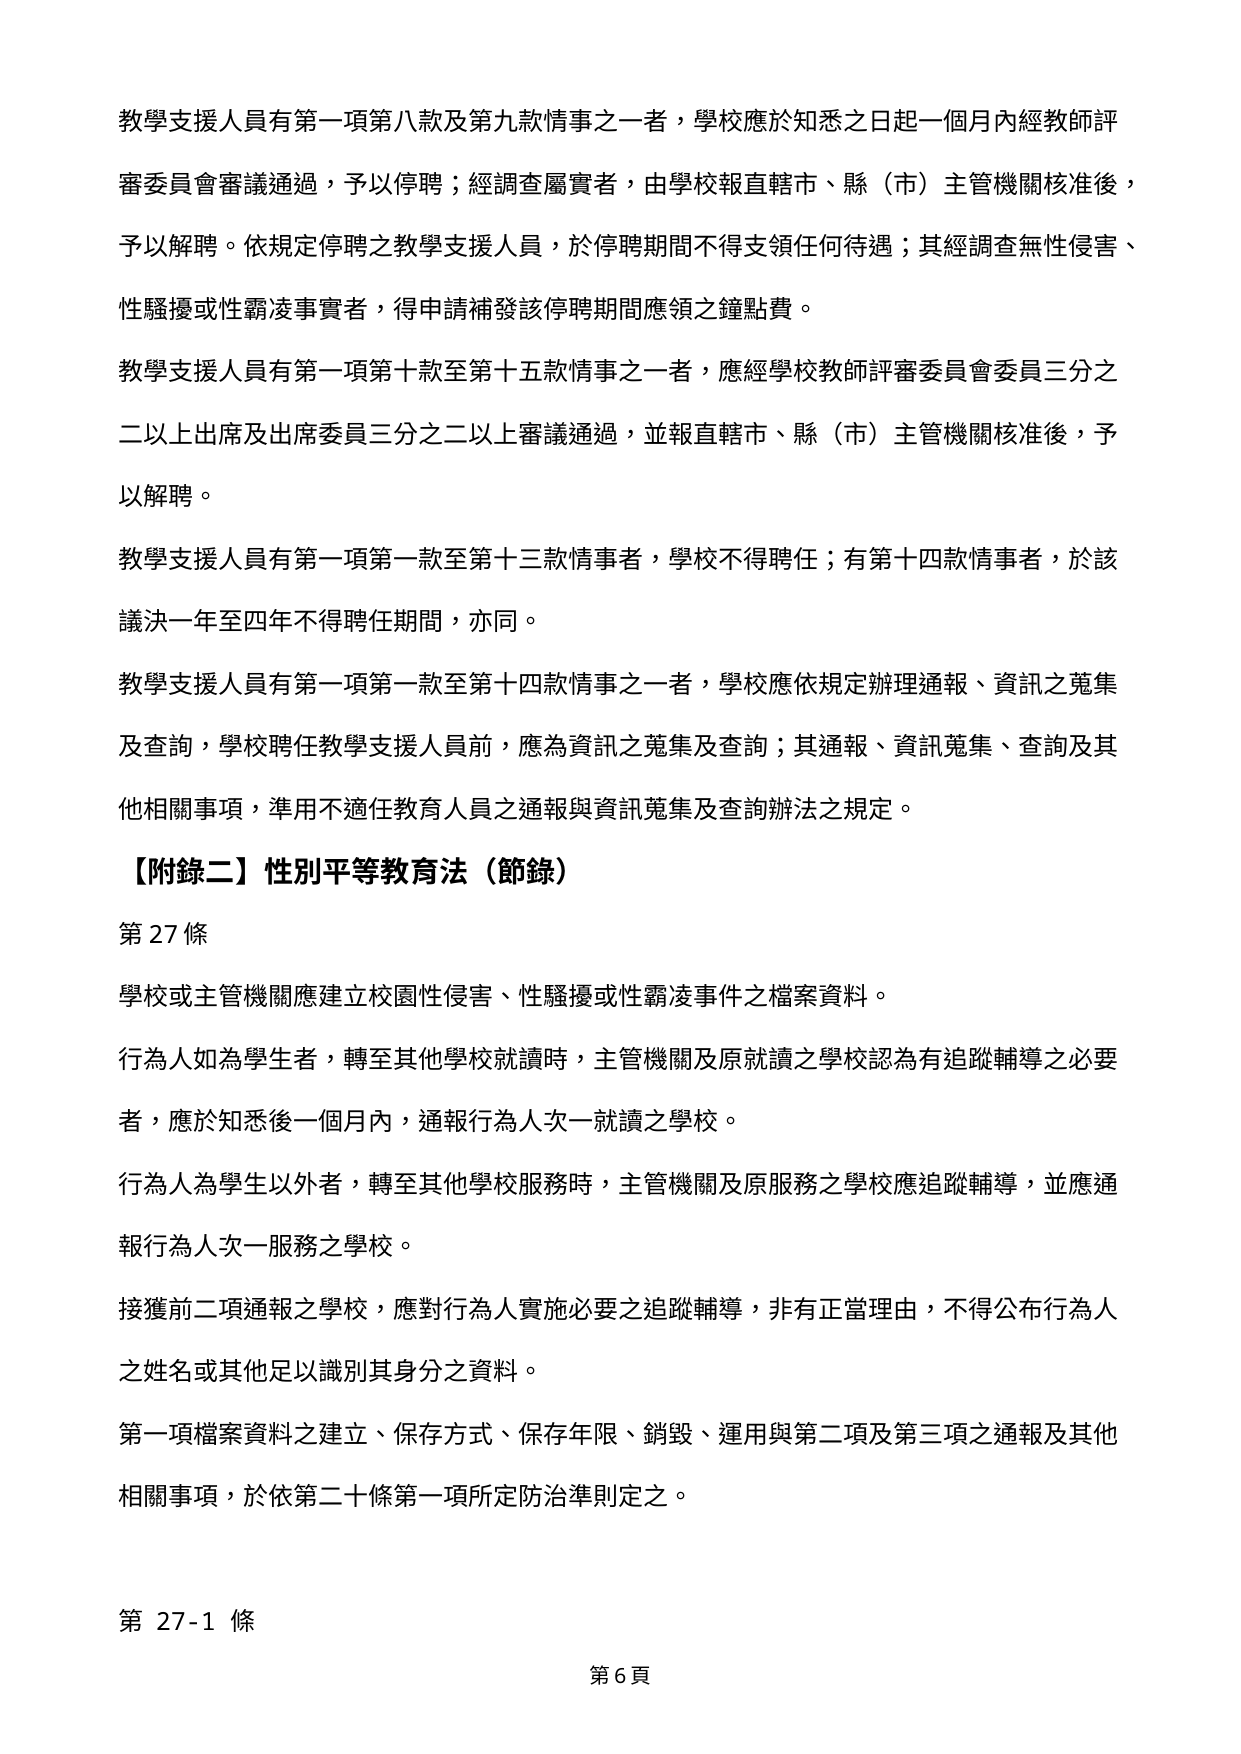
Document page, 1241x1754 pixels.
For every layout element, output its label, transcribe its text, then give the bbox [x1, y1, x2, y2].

text 教學支援人員有第一項第一款至第十四款情事之一者，學校應依規定辦理通報、資訊之蒐集及查詢，學校聘任教學支援人員前，應為資訊之蒐集及查詢；其通報、資訊蒐集、查詢及其他相關事項，準用不適任教育人員之通報與資訊蒐集及查詢辦法之規定。 [118, 641, 1122, 828]
text 接獲前二項通報之學校，應對行為人實施必要之追蹤輔導，非有正當理由，不得公布行為人 [118, 1266, 1122, 1328]
text 教學支援人員有第一項第一款至第十三款情事者，學校不得聘任；有第十四款情事者，於該議決一年至四年不得聘任期間，亦同。 [118, 516, 1122, 641]
text 之姓名或其他足以識別其身分之資料。 [118, 1328, 1122, 1391]
text 【附錄二】性別平等教育法（節錄） [118, 828, 1122, 891]
text 報行為人次一服務之學校。 [118, 1203, 1122, 1266]
text 者，應於知悉後一個月內，通報行為人次一就讀之學校。 [118, 1078, 1122, 1141]
text 教學支援人員有第一項第十款至第十五款情事之一者，應經學校教師評審委員會委員三分之二以上出席及出席委員三分之二以上審議通過，並報直轄市、縣（市）主管機關核准後，予以解聘。 [118, 328, 1122, 516]
text 第 27-1 條 [118, 1578, 1122, 1641]
text 相關事項，於依第二十條第一項所定防治準則定之。 [118, 1453, 1122, 1516]
text 學校或主管機關應建立校園性侵害、性騷擾或性霸凌事件之檔案資料。 [118, 953, 1122, 1016]
text 第27條 [118, 891, 1122, 953]
text 行為人為學生以外者，轉至其他學校服務時，主管機關及原服務之學校應追蹤輔導，並應通 [118, 1141, 1122, 1203]
text 教學支援人員有第一項第八款及第九款情事之一者，學校應於知悉之日起一個月內經教師評審委員會審議通過，予以停聘；經調查屬實者，由學校報直轄市、縣（市）主管機關核准後，予以解聘。依規定停聘之教學支援人員，於停聘期間不得支領任何待遇；其經調查無性侵害、性騷擾或性霸凌事實者，得申請補發該停聘期間應領之鐘點費。 [118, 78, 1122, 328]
text 第一項檔案資料之建立、保存方式、保存年限、銷毀、運用與第二項及第三項之通報及其他 [118, 1391, 1122, 1453]
text 行為人如為學生者，轉至其他學校就讀時，主管機關及原就讀之學校認為有追蹤輔導之必要 [118, 1016, 1122, 1078]
